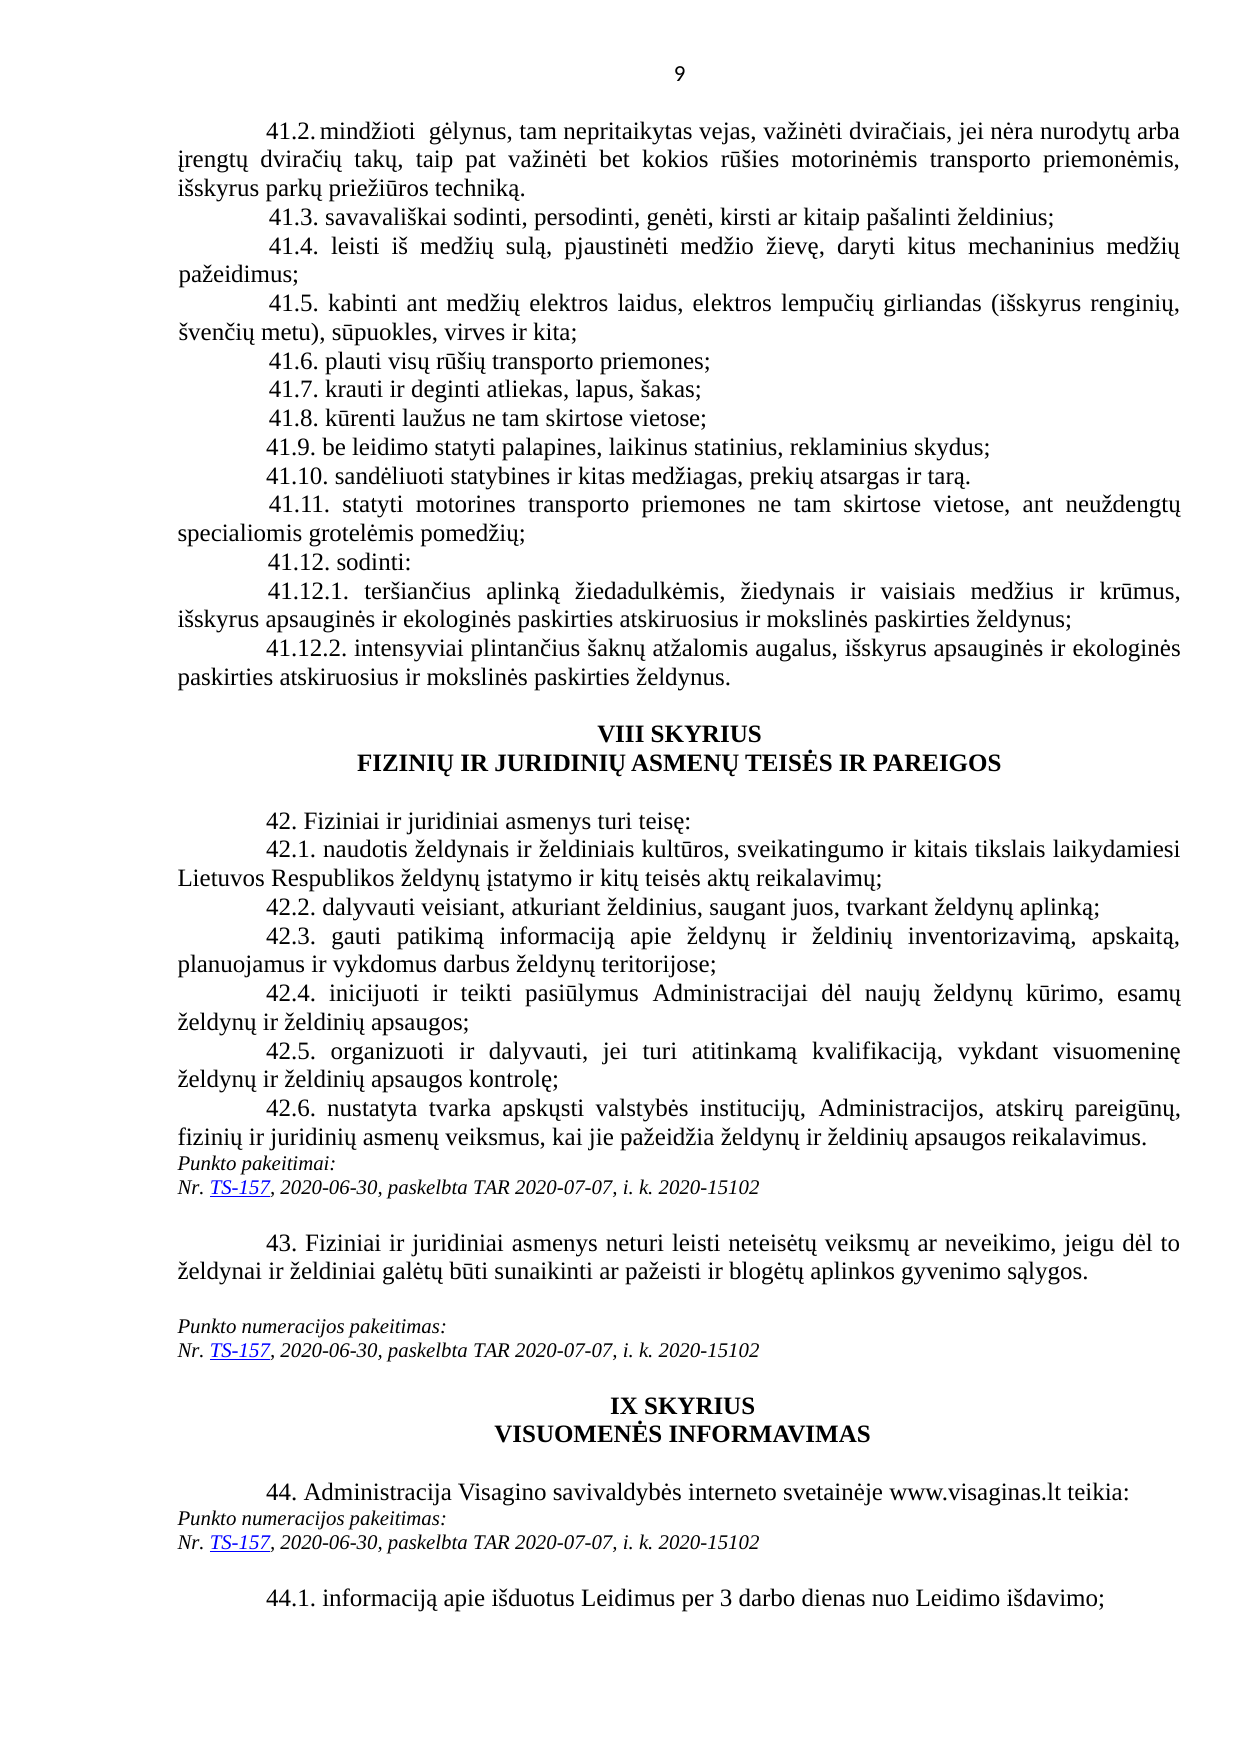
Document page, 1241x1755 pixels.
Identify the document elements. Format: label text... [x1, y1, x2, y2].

text 41.11. statyti motorines transporto priemones ne tam skirtose vietose, ant neuždengtų specialiomis grotelėmis pomedžių; [177, 489, 1181, 547]
text 42.1. naudotis želdynais ir želdiniais kultūros, sveikatingumo ir kitais tikslais laikydamiesi Lietuvos Respublikos želdynų įstatymo ir kitų teisės aktų reikalavimų; [177, 834, 1181, 892]
text 44. Administracija Visagino savivaldybės interneto svetainėje www.visaginas.lt teikia: [177, 1477, 1181, 1506]
text 42.5. organizuoti ir dalyvauti, jei turi atitinkamą kvalifikaciją, vykdant visuomeninę želdynų ir želdinių apsaugos kontrolę; [177, 1036, 1181, 1093]
text 42.3. gauti patikimą informaciją apie želdynų ir želdinių inventorizavimą, apskaitą, planuojamus ir vykdomus darbus želdynų teritorijose; [177, 921, 1181, 978]
text Nr. TS-157, 2020-06-30, paskelbta TAR 2020-07-07, i. k. 2020-15102 [177, 1338, 1181, 1362]
text 42.6. nustatyta tvarka apskųsti valstybės institucijų, Administracijos, atskirų pareigūnų, fizinių ir juridinių asmenų veiksmus, kai jie pažeidžia želdynų ir želdinių apsaugos reikalavimus. [177, 1093, 1181, 1151]
text 44.1. informaciją apie išduotus Leidimus per 3 darbo dienas nuo Leidimo išdavimo; [177, 1583, 1181, 1611]
text 41.8. kūrenti laužus ne tam skirtose vietose; [177, 403, 1181, 432]
text 41.6. plauti visų rūšių transporto priemones; [177, 346, 1181, 374]
text VISUOMENĖS INFORMAVIMAS [177, 1419, 1181, 1448]
text 41.9. be leidimo statyti palapines, laikinus statinius, reklaminius skydus; [177, 432, 1181, 461]
text 41.12.2. intensyviai plintančius šaknų atžalomis augalus, išskyrus apsauginės ir ekologinės paskirties atskiruosius ir mokslinės paskirties želdynus. [177, 633, 1181, 691]
text Punkto pakeitimai: [177, 1151, 1181, 1175]
text 42. Fiziniai ir juridiniai asmenys turi teisę: [177, 806, 1181, 834]
text 41.5. kabinti ant medžių elektros laidus, elektros lempučių girliandas (išskyrus renginių, švenčių metu), sūpuokles, virves ir kita; [178, 288, 1181, 346]
text 43. Fiziniai ir juridiniai asmenys neturi leisti neteisėtų veiksmų ar neveikimo, jeigu dėl to želdynai ir želdiniai galėtų būti sunaikinti ar pažeisti ir blogėtų aplinkos gyvenimo sąlygos. [177, 1228, 1181, 1285]
text Nr. TS-157, 2020-06-30, paskelbta TAR 2020-07-07, i. k. 2020-15102 [177, 1175, 1181, 1199]
text IX SKYRIUS [177, 1391, 1181, 1419]
text VIII SKYRIUS [177, 719, 1181, 748]
text 41.3. savavališkai sodinti, persodinti, genėti, kirsti ar kitaip pašalinti želdinius; [178, 202, 1181, 231]
text 41.4. leisti iš medžių sulą, pjaustinėti medžio žievę, daryti kitus mechaninius medžių pažeidimus; [178, 231, 1181, 288]
text 42.2. dalyvauti veisiant, atkuriant želdinius, saugant juos, tvarkant želdynų aplinką; [177, 892, 1181, 921]
text Nr. TS-157, 2020-06-30, paskelbta TAR 2020-07-07, i. k. 2020-15102 [177, 1530, 1181, 1554]
text Punkto numeracijos pakeitimas: [177, 1314, 1181, 1338]
text 41.12.1. teršiančius aplinką žiedadulkėmis, žiedynais ir vaisiais medžius ir krūmus, išskyrus apsauginės ir ekologinės paskirties atskiruosius ir mokslinės paskirties želdynus; [177, 576, 1181, 633]
text 41.2. mindžioti gėlynus, tam nepritaikytas vejas, važinėti dviračiais, jei nėra nurodytų arba įrengtų dviračių takų, taip pat važinėti bet kokios rūšies motorinėmis transporto priemonėmis, išskyrus parkų priežiūros techniką. [177, 116, 1181, 202]
text 41.12. sodinti: [177, 547, 1181, 576]
text FIZINIŲ IR JURIDINIŲ ASMENŲ TEISĖS IR PAREIGOS [177, 748, 1181, 777]
text 42.4. inicijuoti ir teikti pasiūlymus Administracijai dėl naujų želdynų kūrimo, esamų želdynų ir želdinių apsaugos; [177, 978, 1181, 1036]
text Punkto numeracijos pakeitimas: [177, 1506, 1181, 1530]
text 41.7. krauti ir deginti atliekas, lapus, šakas; [177, 374, 1181, 403]
text 41.10. sandėliuoti statybines ir kitas medžiagas, prekių atsargas ir tarą. [177, 461, 1181, 489]
